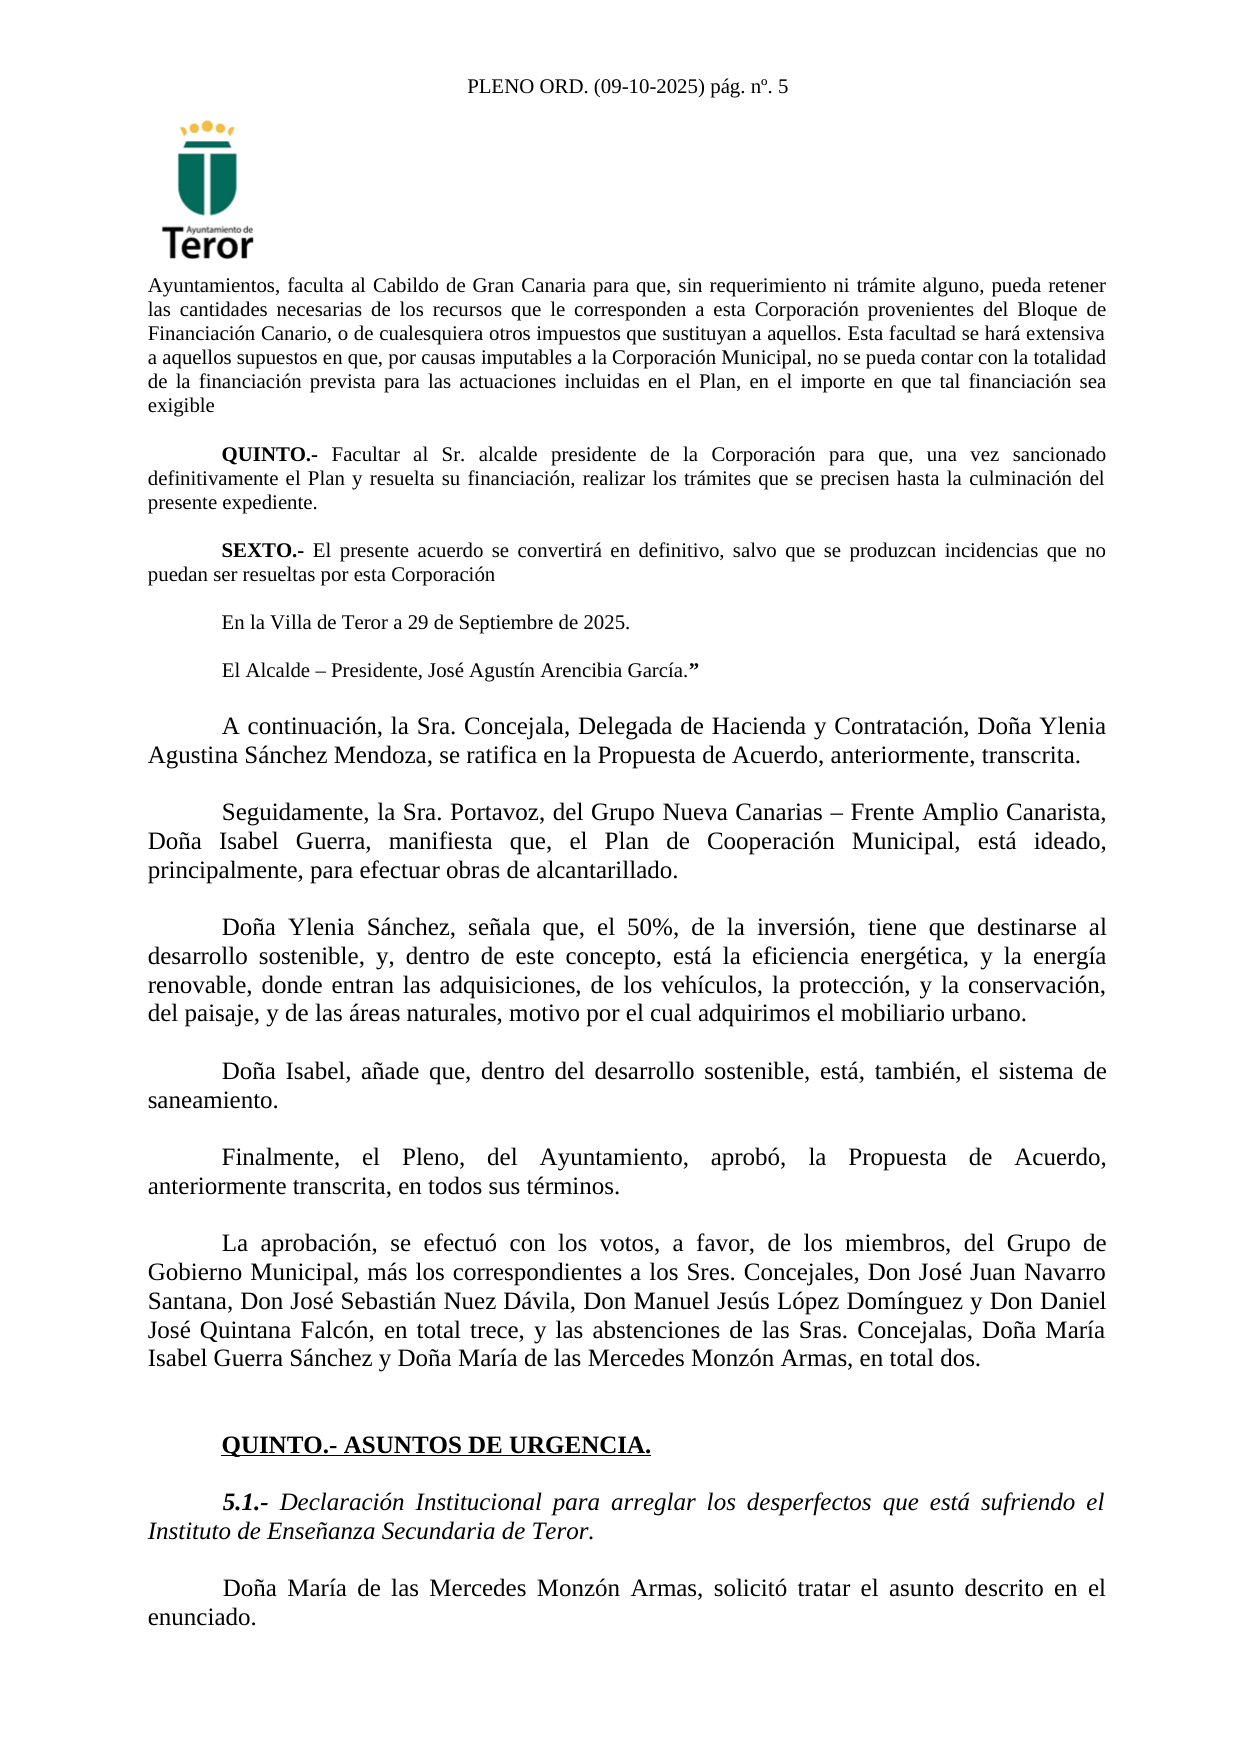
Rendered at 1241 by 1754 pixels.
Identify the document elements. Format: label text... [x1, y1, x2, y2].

text Doña María de las Mercedes Monzón Armas, solicitó tratar el asunto descrito en el enunciado. [148, 1573, 1107, 1631]
text Doña Isabel, añade que, dentro del desarrollo sostenible, está, también, el sistema de saneamiento. [148, 1056, 1107, 1113]
text Doña Ylenia Sánchez, señala que, el 50%, de la inversión, tiene que destinarse al desarrollo sostenible, y, dentro de este concepto, está la eficiencia energética, y la energía renovable, donde entran las adquisiciones, de los vehículos, la protección, y la conservación, del paisaje, y de las áreas naturales, motivo por el cual adquirimos el mobiliario urbano. [148, 912, 1107, 1027]
text Finalmente, el Pleno, del Ayuntamiento, aprobó, la Propuesta de Acuerdo, anteriormente transcrita, en todos sus términos. [148, 1142, 1107, 1200]
text Seguidamente, la Sra. Portavoz, del Grupo Nueva Canarias – Frente Amplio Canarista, Doña Isabel Guerra, manifiesta que, el Plan de Cooperación Municipal, está ideado, principalmente, para efectuar obras de alcantarillado. [148, 797, 1107, 883]
text 5.1.- Declaración Institucional para arreglar los desperfectos que está sufriendo el Instituto de Enseñanza Secundaria de Teror. [148, 1487, 1107, 1545]
text El Alcalde – Presidente, José Agustín Arencibia García.” [148, 658, 1107, 682]
text QUINTO.- ASUNTOS DE URGENCIA. [148, 1430, 1107, 1458]
text QUINTO.- Facultar al Sr. alcalde presidente de la Corporación para que, una vez sancionado definitivamente el Plan y resuelta su financiación, realizar los trámites que se precisen hasta la culminación del presente expediente. [148, 442, 1107, 514]
text A continuación, la Sra. Concejala, Delegada de Hacienda y Contratación, Doña Ylenia Agustina Sánchez Mendoza, se ratifica en la Propuesta de Acuerdo, anteriormente, transcrita. [148, 711, 1107, 768]
text En la Villa de Teror a 29 de Septiembre de 2025. [148, 610, 1107, 634]
text SEXTO.- El presente acuerdo se convertirá en definitivo, salvo que se produzcan incidencias que no puedan ser resueltas por esta Corporación [148, 538, 1107, 586]
text Ayuntamientos, faculta al Cabildo de Gran Canaria para que, sin requerimiento ni trámite alguno, pueda retener las cantidades necesarias de los recursos que le corresponden a esta Corporación provenientes del Bloque de Financiación Canario, o de cualesquiera otros impuestos que sustituyan a aquellos. Esta facultad se hará extensiva a aquellos supuestos en que, por causas imputables a la Corporación Municipal, no se pueda contar con la totalidad de la financiación prevista para las actuaciones incluidas en el Plan, en el importe en que tal financiación sea exigible [148, 273, 1107, 417]
text La aprobación, se efectuó con los votos, a favor, de los miembros, del Grupo de Gobierno Municipal, más los correspondientes a los Sres. Concejales, Don José Juan Navarro Santana, Don José Sebastián Nuez Dávila, Don Manuel Jesús López Domínguez y Don Daniel José Quintana Falcón, en total trece, y las abstenciones de las Sras. Concejalas, Doña María Isabel Guerra Sánchez y Doña María de las Mercedes Monzón Armas, en total dos. [148, 1228, 1107, 1372]
